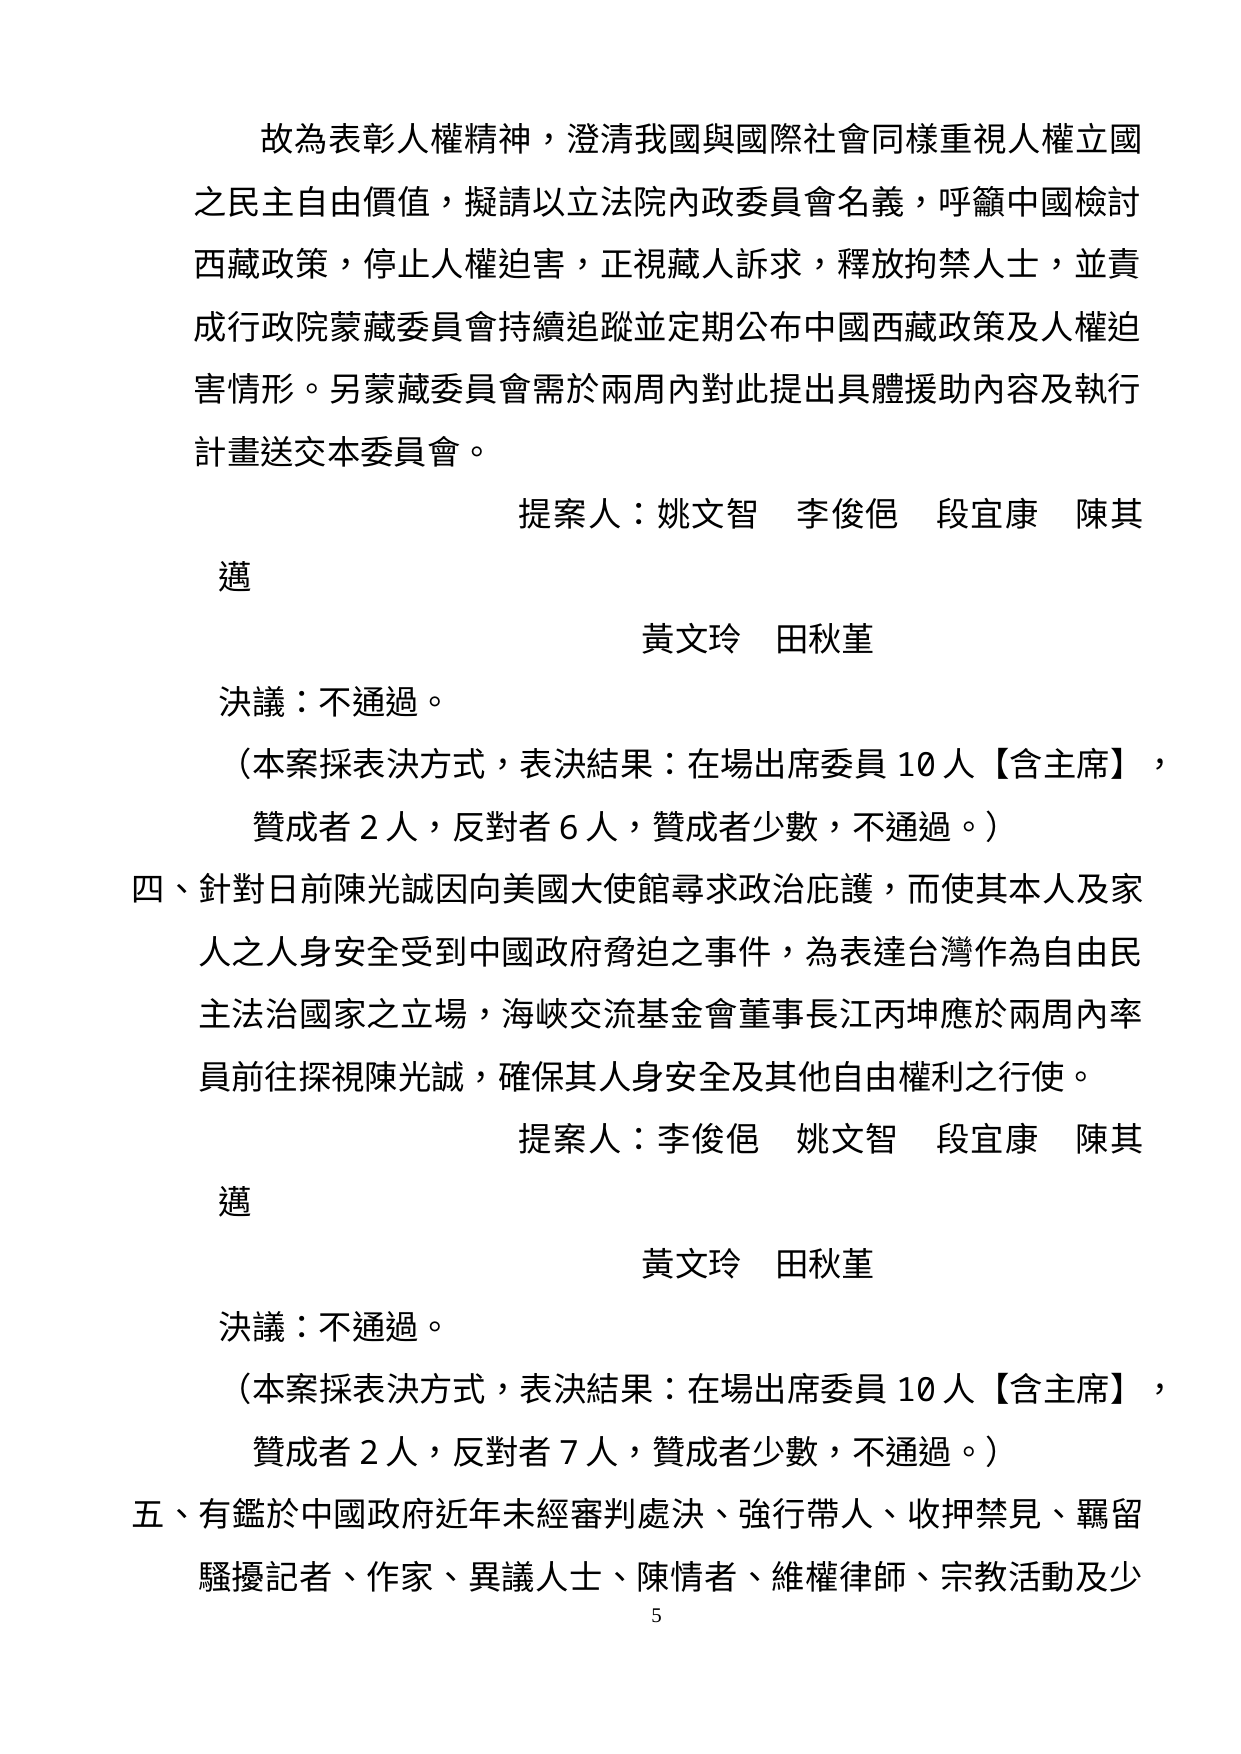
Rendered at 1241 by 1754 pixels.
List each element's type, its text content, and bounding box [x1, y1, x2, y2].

text 決議：不通過。 [219, 658, 1144, 721]
text 四、針對日前陳光誠因向美國大使館尋求政治庇護，而使其本人及家人之人身安全受到中國政府脅迫之事件，為表達台灣作為自由民主法治國家之立場，海峽交流基金會董事長江丙坤應於兩周內率員前往探視陳光誠，確保其人身安全及其他自由權利之行使。 [131, 846, 1144, 1096]
text （本案採表決方式，表決結果：在場出席委員10人【含主席】，贊成者2人，反對者7人，贊成者少數，不通過。） [219, 1346, 1144, 1471]
text 黃文玲 田秋堇 [219, 596, 1144, 658]
text 決議：不通過。 [219, 1283, 1144, 1346]
text 故為表彰人權精神，澄清我國與國際社會同樣重視人權立國之民主自由價值，擬請以立法院內政委員會名義，呼籲中國檢討西藏政策，停止人權迫害，正視藏人訴求，釋放拘禁人士，並責成行政院蒙藏委員會持續追蹤並定期公布中國西藏政策及人權迫害情形。另蒙藏委員會需於兩周內對此提出具體援助內容及執行計畫送交本委員會。 [194, 96, 1144, 471]
text 五、有鑑於中國政府近年未經審判處決、強行帶人、收押禁見、羈留騷擾記者、作家、異議人士、陳情者、維權律師、宗教活動及少 [131, 1471, 1144, 1596]
text （本案採表決方式，表決結果：在場出席委員10人【含主席】，贊成者2人，反對者6人，贊成者少數，不通過。） [219, 721, 1144, 846]
text 提案人：姚文智 李俊俋 段宜康 陳其邁 [219, 471, 1144, 596]
text 黃文玲 田秋堇 [219, 1221, 1144, 1283]
text 提案人：李俊俋 姚文智 段宜康 陳其邁 [219, 1096, 1144, 1221]
